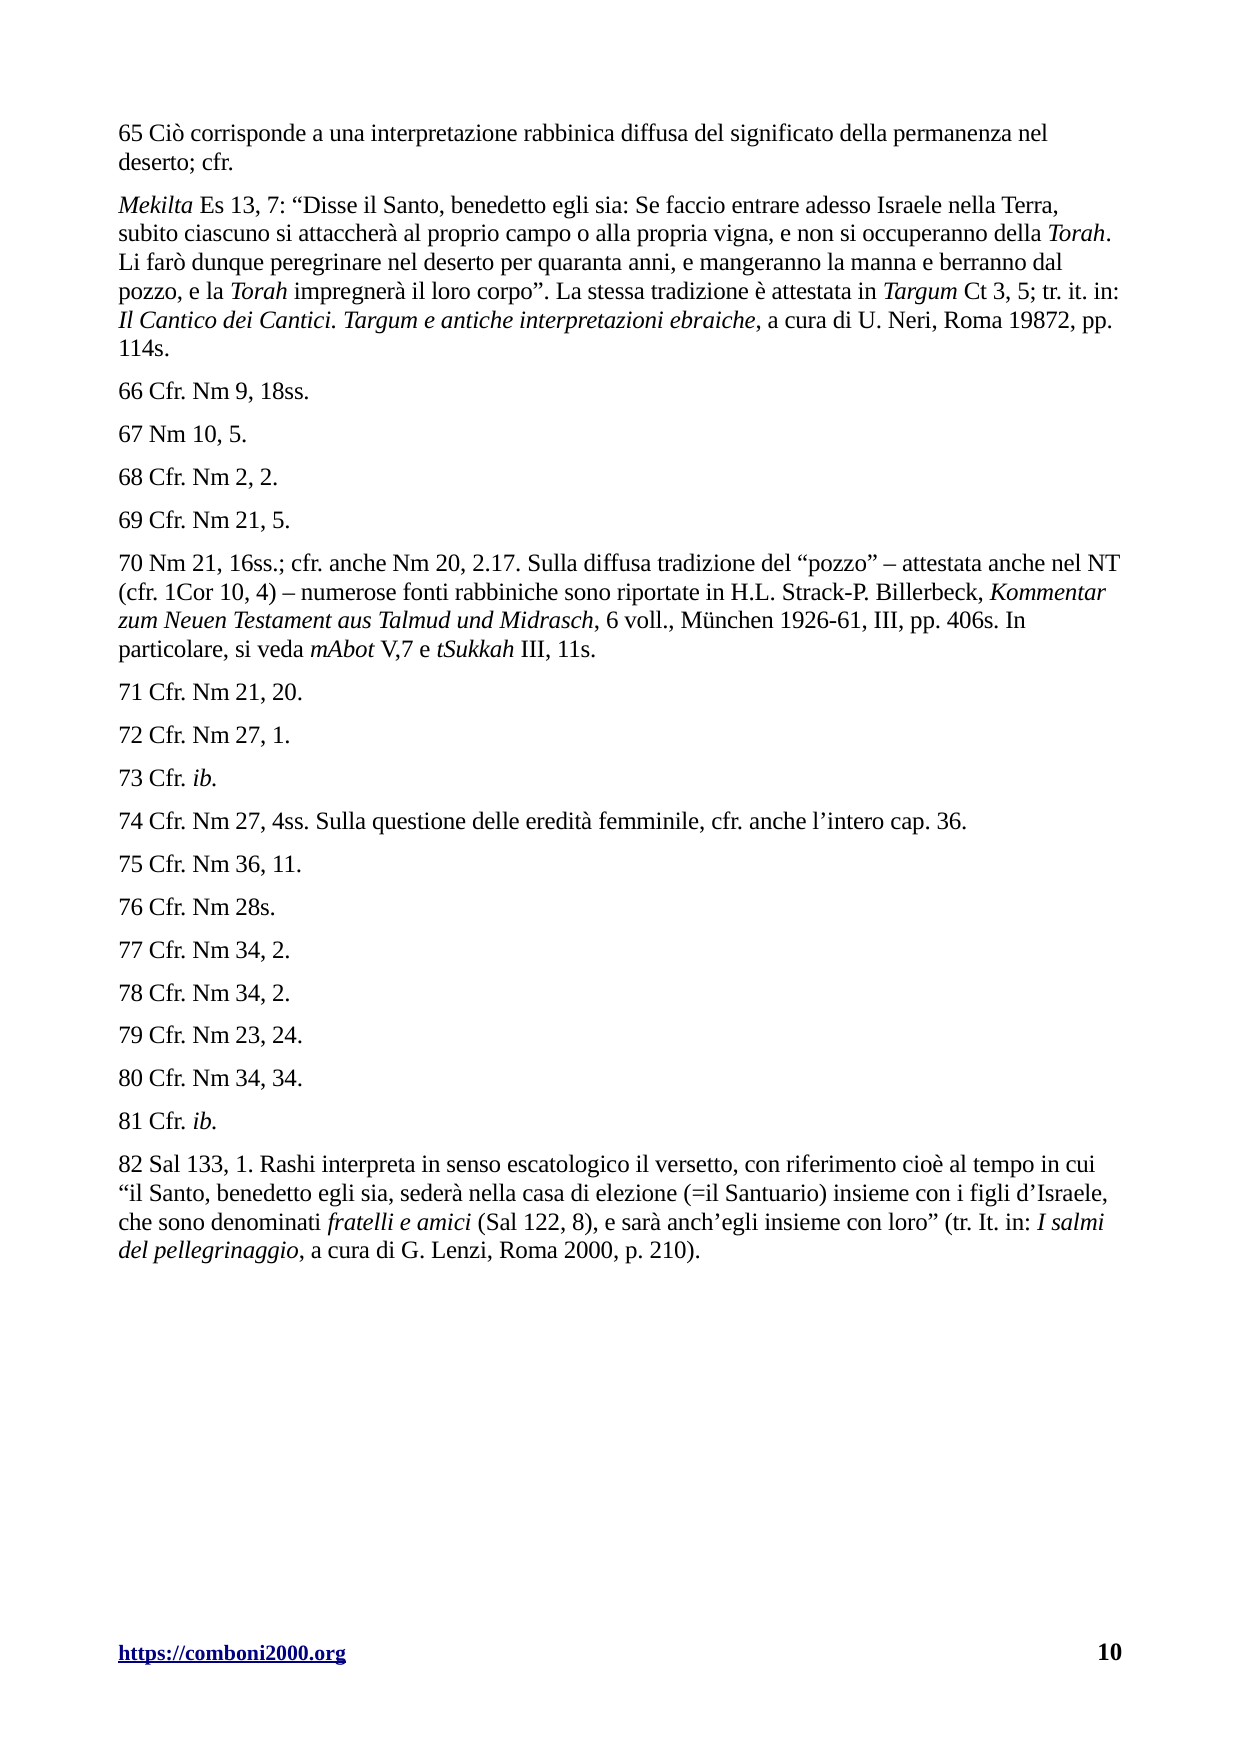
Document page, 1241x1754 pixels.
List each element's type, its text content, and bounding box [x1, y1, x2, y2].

text 71 Cfr. Nm 21, 20. [118, 677, 1122, 706]
text 77 Cfr. Nm 34, 2. [118, 935, 1122, 963]
text 81 Cfr. ib. [118, 1106, 1122, 1135]
text 72 Cfr. Nm 27, 1. [118, 720, 1122, 749]
text 74 Cfr. Nm 27, 4ss. Sulla questione delle eredità femminile, cfr. anche l’intero cap. 36. [118, 806, 1122, 835]
text 80 Cfr. Nm 34, 34. [118, 1063, 1122, 1092]
text 73 Cfr. ib. [118, 763, 1122, 792]
text Mekilta Es 13, 7: “Disse il Santo, benedetto egli sia: Se faccio entrare adesso Israele nella Terra, subito ciascuno si attaccherà al proprio campo o alla propria vigna, e non si occuperanno della Torah. Li farò dunque peregrinare nel deserto per quaranta anni, e mangeranno la manna e berranno dal pozzo, e la Torah impregnerà il loro corpo”. La stessa tradizione è attestata in Targum Ct 3, 5; tr. it. in: Il Cantico dei Cantici. Targum e antiche interpretazioni ebraiche, a cura di U. Neri, Roma 19872, pp. 114s. [118, 190, 1122, 362]
text 69 Cfr. Nm 21, 5. [118, 505, 1122, 534]
text 75 Cfr. Nm 36, 11. [118, 849, 1122, 878]
text 79 Cfr. Nm 23, 24. [118, 1021, 1122, 1049]
text 66 Cfr. Nm 9, 18ss. [118, 376, 1122, 405]
text 68 Cfr. Nm 2, 2. [118, 462, 1122, 491]
text 70 Nm 21, 16ss.; cfr. anche Nm 20, 2.17. Sulla diffusa tradizione del “pozzo” – attestata anche nel NT (cfr. 1Cor 10, 4) – numerose fonti rabbiniche sono riportate in H.L. Strack-P. Billerbeck, Kommentar zum Neuen Testament aus Talmud und Midrasch, 6 voll., München 1926-61, III, pp. 406s. In particolare, si veda mAbot V,7 e tSukkah III, 11s. [118, 548, 1122, 663]
text 67 Nm 10, 5. [118, 419, 1122, 448]
text 65 Ciò corrisponde a una interpretazione rabbinica diffusa del significato della permanenza nel deserto; cfr. [118, 118, 1122, 176]
text 76 Cfr. Nm 28s. [118, 892, 1122, 921]
text 78 Cfr. Nm 34, 2. [118, 978, 1122, 1006]
text 82 Sal 133, 1. Rashi interpreta in senso escatologico il versetto, con riferimento cioè al tempo in cui “il Santo, benedetto egli sia, sederà nella casa di elezione (=il Santuario) insieme con i figli d’Israele, che sono denominati fratelli e amici (Sal 122, 8), e sarà anch’egli insieme con loro” (tr. It. in: I salmi del pellegrinaggio, a cura di G. Lenzi, Roma 2000, p. 210). [118, 1149, 1122, 1264]
